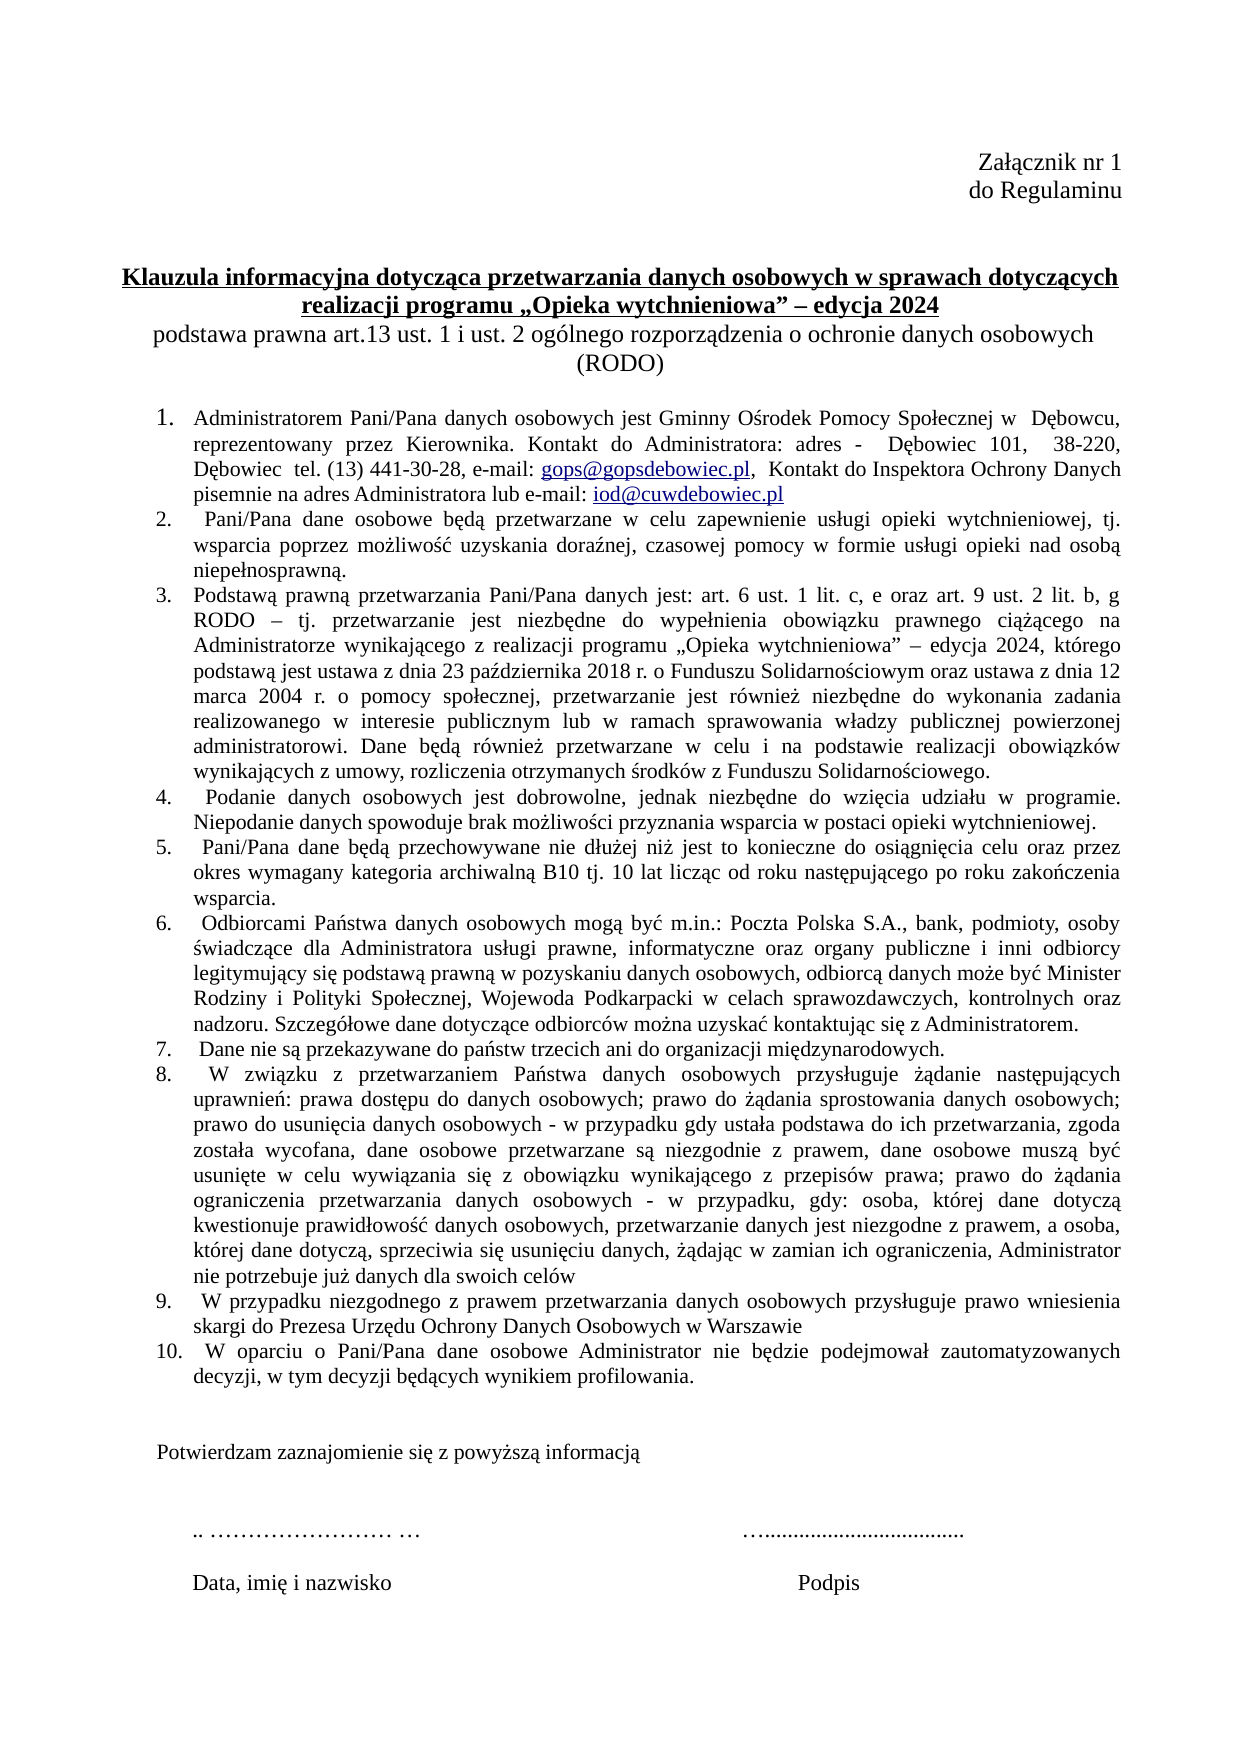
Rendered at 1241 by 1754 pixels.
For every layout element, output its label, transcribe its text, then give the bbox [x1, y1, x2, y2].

list Pani/Pana dane będą przechowywane nie dłużej niż jest to konieczne do osiągnięcia celu oraz przez okres wymagany kategoria archiwalną B10 tj. 10 lat licząc od roku następującego po roku zakończenia wsparcia. [156, 834, 1122, 910]
list Dane nie są przekazywane do państw trzecich ani do organizacji międzynarodowych. [156, 1036, 1122, 1061]
list Podanie danych osobowych jest dobrowolne, jednak niezbędne do wzięcia udziału w programie. Niepodanie danych spowoduje brak możliwości przyznania wsparcia w postaci opieki wytchnieniowej. [156, 784, 1122, 834]
list W oparciu o Pani/Pana dane osobowe Administrator nie będzie podejmował zautomatyzowanych decyzji, w tym decyzji będących wynikiem profilowania. [156, 1338, 1122, 1389]
text podstawa prawna art.13 ust. 1 i ust. 2 ogólnego rozporządzenia o ochronie danych osobowych (RODO) [118, 319, 1122, 377]
text Załącznik nr 1 [118, 147, 1122, 176]
list Podstawą prawną przetwarzania Pani/Pana danych jest: art. 6 ust. 1 lit. c, e oraz art. 9 ust. 2 lit. b, g RODO – tj. przetwarzanie jest niezbędne do wypełnienia obowiązku prawnego ciążącego na Administratorze wynikającego z realizacji programu „Opieka wytchnieniowa” – edycja 2024, którego podstawą jest ustawa z dnia 23 października 2018 r. o Funduszu Solidarnościowym oraz ustawa z dnia 12 marca 2004 r. o pomocy społecznej, przetwarzanie jest również niezbędne do wykonania zadania realizowanego w interesie publicznym lub w ramach sprawowania władzy publicznej powierzonej administratorowi. Dane będą również przetwarzane w celu i na podstawie realizacji obowiązków wynikających z umowy, rozliczenia otrzymanych środków z Funduszu Solidarnościowego. [156, 582, 1122, 784]
list Odbiorcami Państwa danych osobowych mogą być m.in.: Poczta Polska S.A., bank, podmioty, osoby świadczące dla Administratora usługi prawne, informatyczne oraz organy publiczne i inni odbiorcy legitymujący się podstawą prawną w pozyskaniu danych osobowych, odbiorcą danych może być Minister Rodziny i Polityki Społecznej, Wojewoda Podkarpacki w celach sprawozdawczych, kontrolnych oraz nadzoru. Szczegółowe dane dotyczące odbiorców można uzyskać kontaktując się z Administratorem. [156, 910, 1122, 1036]
text Klauzula informacyjna dotycząca przetwarzania danych osobowych w sprawach dotyczących realizacji programu „Opieka wytchnieniowa” – edycja 2024 [118, 262, 1122, 319]
list Administratorem Pani/Pana danych osobowych jest Gminny Ośrodek Pomocy Społecznej w Dębowcu, reprezentowany przez Kierownika. Kontakt do Administratora: adres - Dębowiec 101, 38-220, Dębowiec tel. (13) 441-30-28, e-mail: gops@gopsdebowiec.pl, Kontakt do Inspektora Ochrony Danych pisemnie na adres Administratora lub e-mail: iod@cuwdebowiec.pl [156, 402, 1122, 506]
list W przypadku niezgodnego z prawem przetwarzania danych osobowych przysługuje prawo wniesienia skargi do Prezesa Urzędu Ochrony Danych Osobowych w Warszawie [156, 1288, 1122, 1338]
text do Regulaminu [118, 176, 1122, 204]
list W związku z przetwarzaniem Państwa danych osobowych przysługuje żądanie następujących uprawnień: prawa dostępu do danych osobowych; prawo do żądania sprostowania danych osobowych; prawo do usunięcia danych osobowych - w przypadku gdy ustała podstawa do ich przetwarzania, zgoda została wycofana, dane osobowe przetwarzane są niezgodnie z prawem, dane osobowe muszą być usunięte w celu wywiązania się z obowiązku wynikającego z przepisów prawa; prawo do żądania ograniczenia przetwarzania danych osobowych - w przypadku, gdy: osoba, której dane dotyczą kwestionuje prawidłowość danych osobowych, przetwarzanie danych jest niezgodne z prawem, a osoba, której dane dotyczą, sprzeciwia się usunięciu danych, żądając w zamian ich ograniczenia, Administrator nie potrzebuje już danych dla swoich celów [156, 1061, 1122, 1288]
text Data, imię i nazwisko Podpis [118, 1569, 1122, 1595]
text .. …………………… … …................................... [118, 1516, 1122, 1542]
text Potwierdzam zaznajomienie się z powyższą informacją [118, 1439, 1122, 1464]
list Pani/Pana dane osobowe będą przetwarzane w celu zapewnienie usługi opieki wytchnieniowej, tj. wsparcia poprzez możliwość uzyskania doraźnej, czasowej pomocy w formie usługi opieki nad osobą niepełnosprawną. [156, 506, 1122, 582]
